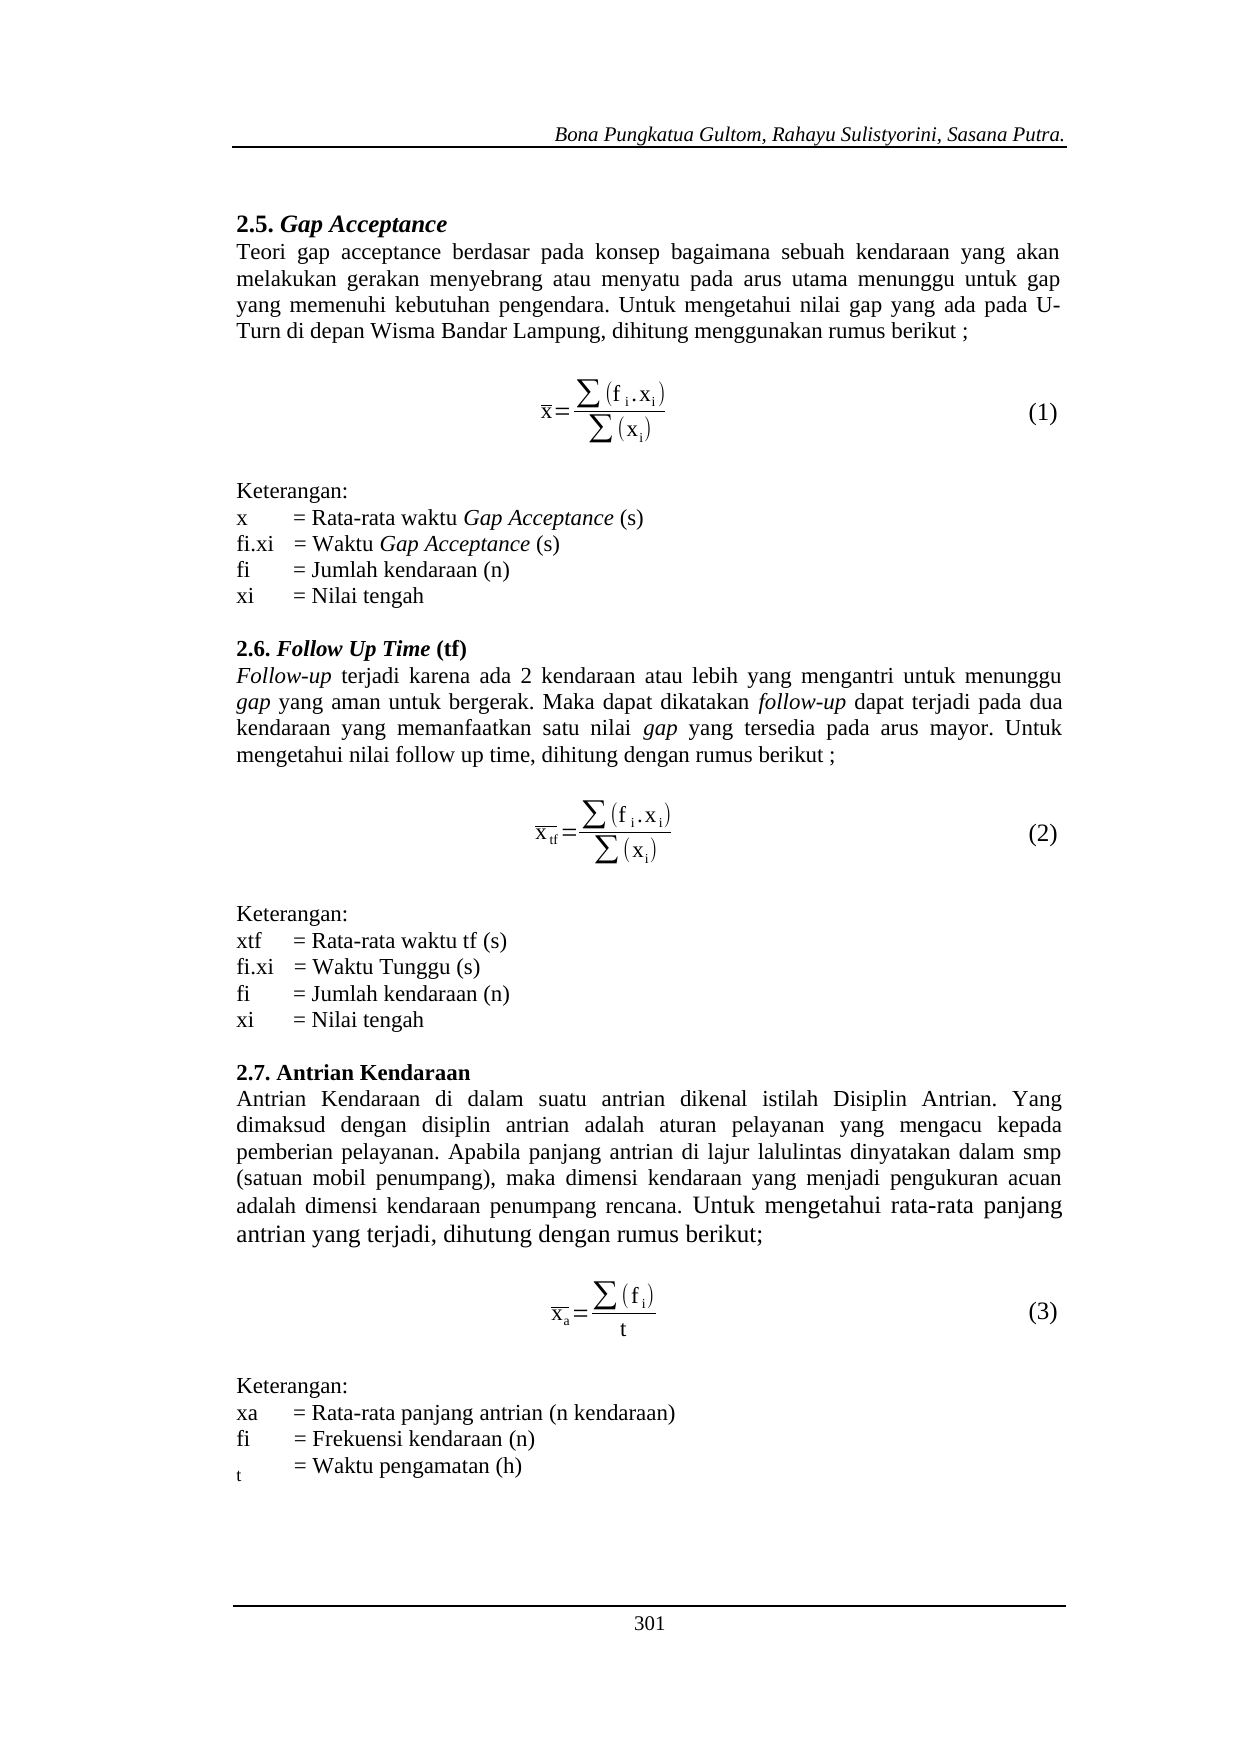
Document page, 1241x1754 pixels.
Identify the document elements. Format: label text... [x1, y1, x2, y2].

text 2.6. Follow Up Time (tf) [236, 635, 1063, 662]
text fi = Jumlah kendaraan (n) [236, 556, 1063, 583]
text x = Rata-rata waktu Gap Acceptance (s) [236, 503, 1063, 530]
table_header [236, 373, 971, 451]
text fi = Frekuensi kendaraan (n) [236, 1425, 1063, 1452]
text fi.xi = Waktu Tunggu (s) [236, 953, 1063, 979]
table_header [236, 794, 971, 872]
text Keterangan: [236, 1373, 1061, 1399]
text fi = Jumlah kendaraan (n) [236, 979, 1063, 1006]
table_header (1) [971, 373, 1063, 451]
text Keterangan: [236, 477, 1061, 503]
text xa = Rata-rata panjang antrian (n kendaraan) [236, 1399, 1063, 1425]
text fi.xi = Waktu Gap Acceptance (s) [236, 530, 1063, 556]
text Keterangan: [236, 901, 1061, 927]
text 2.7. Antrian Kendaraan [236, 1059, 1063, 1085]
table_header [236, 1274, 971, 1346]
text xi = Nilai tengah [236, 1006, 1063, 1032]
text Antrian Kendaraan di dalam suatu antrian dikenal istilah Disiplin Antrian. Yang dimaksud dengan disiplin antrian adalah aturan pelayanan yang mengacu kepada pemberian pelayanan. Apabila panjang antrian di lajur lalulintas dinyatakan dalam smp (satuan mobil penumpang), maka dimensi kendaraan yang menjadi pengukuran acuan adalah dimensi kendaraan penumpang rencana. Untuk mengetahui rata-rata panjang antrian yang terjadi, dihutung dengan rumus berikut; [236, 1085, 1063, 1248]
text Follow-up terjadi karena ada 2 kendaraan atau lebih yang mengantri untuk menunggu gap yang aman untuk bergerak. Maka dapat dikatakan follow-up dapat terjadi pada dua kendaraan yang memanfaatkan satu nilai gap yang tersedia pada arus mayor. Untuk mengetahui nilai follow up time, dihitung dengan rumus berikut ; [236, 662, 1063, 767]
text xtf = Rata-rata waktu tf (s) [236, 927, 1063, 953]
table_header (3) [971, 1274, 1063, 1346]
text t = Waktu pengamatan (h) [236, 1452, 1063, 1486]
table_header (2) [971, 794, 1063, 872]
text 2.5. Gap Acceptance [236, 209, 1061, 238]
text xi = Nilai tengah [236, 583, 1063, 609]
text Teori gap acceptance berdasar pada konsep bagaimana sebuah kendaraan yang akan melakukan gerakan menyebrang atau menyatu pada arus utama menunggu untuk gap yang memenuhi kebutuhan pengendara. Untuk mengetahui nilai gap yang ada pada U-Turn di depan Wisma Bandar Lampung, dihitung menggunakan rumus berikut ; [236, 238, 1061, 344]
